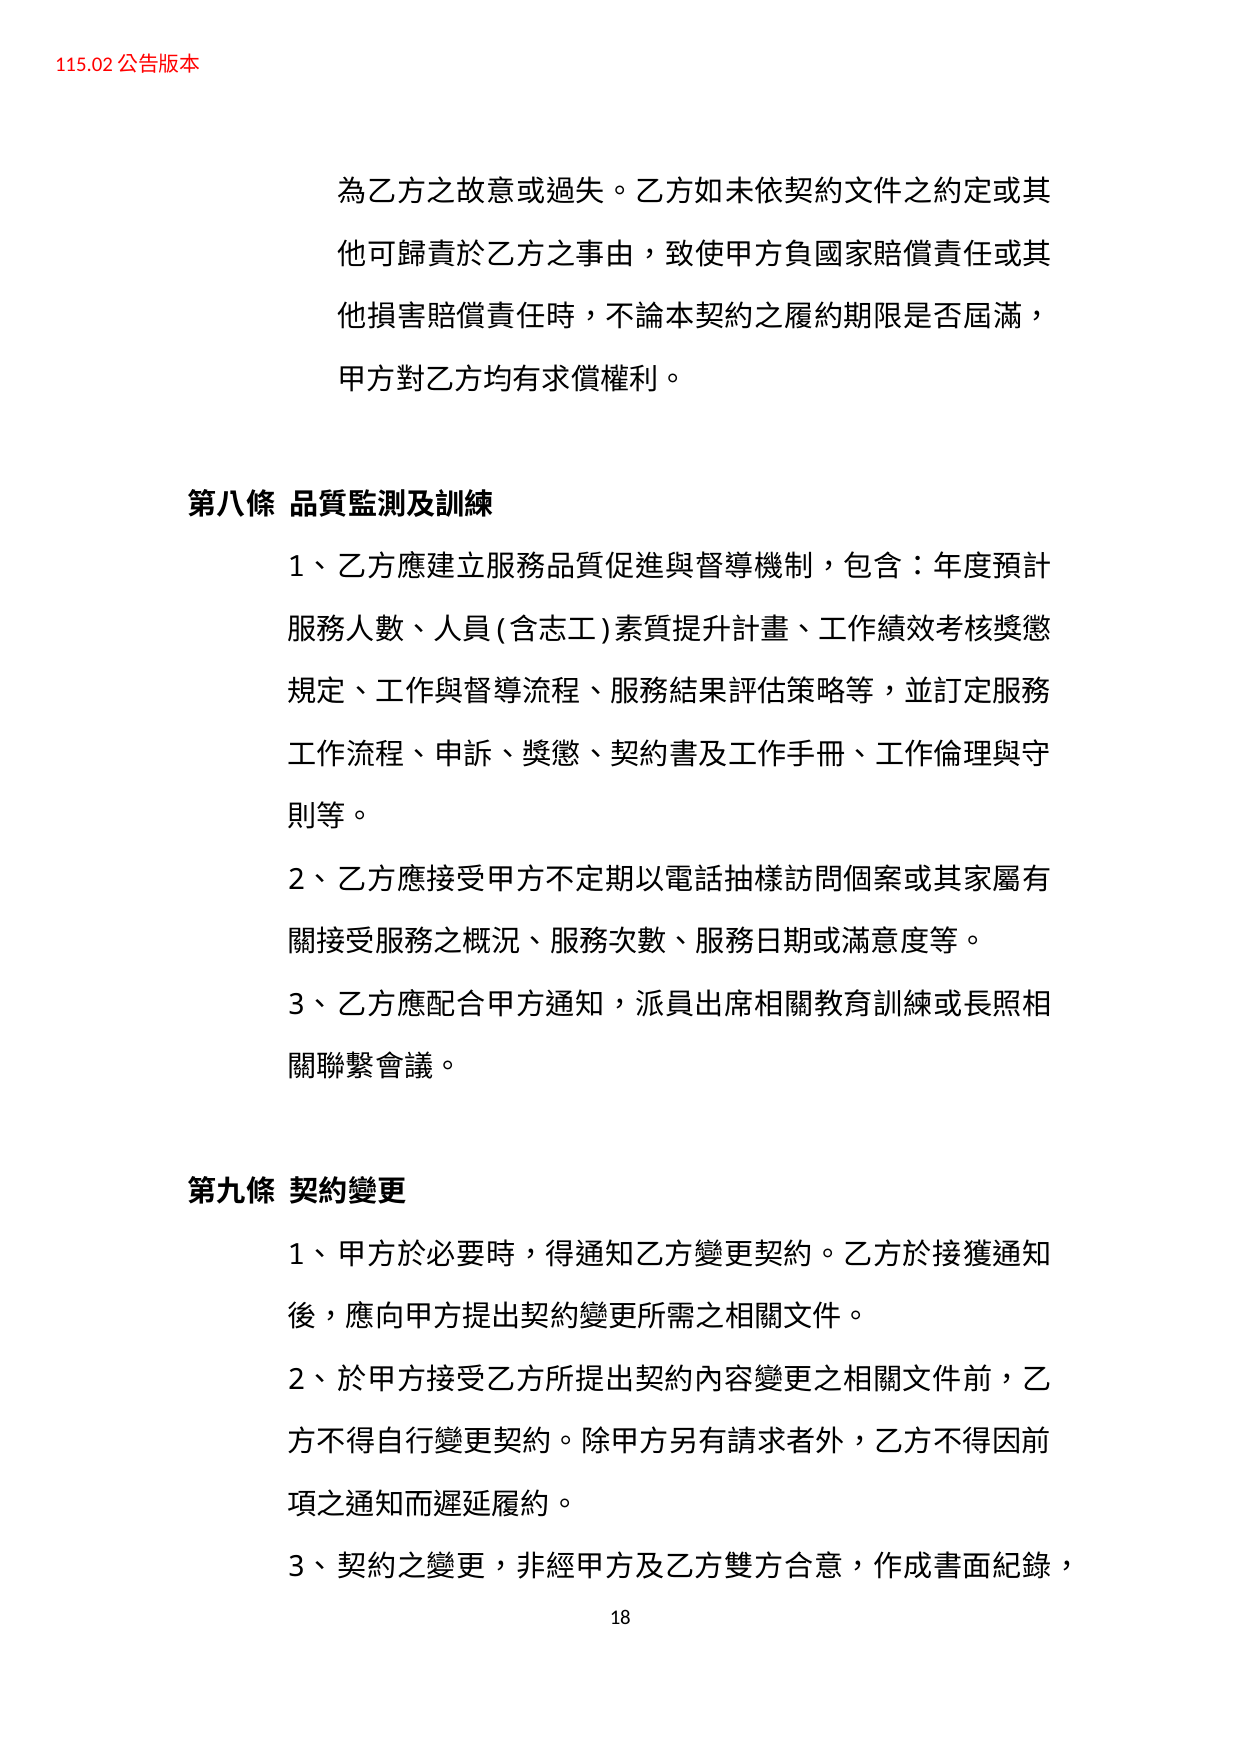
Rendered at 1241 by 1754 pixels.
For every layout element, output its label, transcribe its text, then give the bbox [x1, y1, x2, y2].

list 契約之變更，非經甲方及乙方雙方合意，作成書面紀錄，並簽名或蓋章者，無效。 [287, 1522, 1053, 1585]
list 為乙方之故意或過失。乙方如未依契約文件之約定或其他可歸責於乙方之事由，致使甲方負國家賠償責任或其他損害賠償責任時，不論本契約之履約期限是否屆滿，甲方對乙方均有求償權利。 [337, 147, 1053, 397]
list 乙方應配合甲方通知，派員出席相關教育訓練或長照相關聯繫會議。 [287, 960, 1053, 1085]
list 乙方應建立服務品質促進與督導機制，包含：年度預計服務人數、人員(含志工)素質提升計畫、工作績效考核獎懲規定、工作與督導流程、服務結果評估策略等，並訂定服務工作流程、申訴、獎懲、契約書及工作手冊、工作倫理與守則等。 [287, 522, 1053, 835]
list 甲方於必要時，得通知乙方變更契約。乙方於接獲通知後，應向甲方提出契約變更所需之相關文件。 [287, 1210, 1053, 1335]
text 第八條 品質監測及訓練 [187, 460, 1053, 522]
list 於甲方接受乙方所提出契約內容變更之相關文件前，乙方不得自行變更契約。除甲方另有請求者外，乙方不得因前項之通知而遲延履約。 [287, 1335, 1053, 1522]
list 乙方應接受甲方不定期以電話抽樣訪問個案或其家屬有關接受服務之概況、服務次數、服務日期或滿意度等。 [287, 835, 1053, 960]
text 第九條 契約變更 [187, 1147, 1053, 1210]
